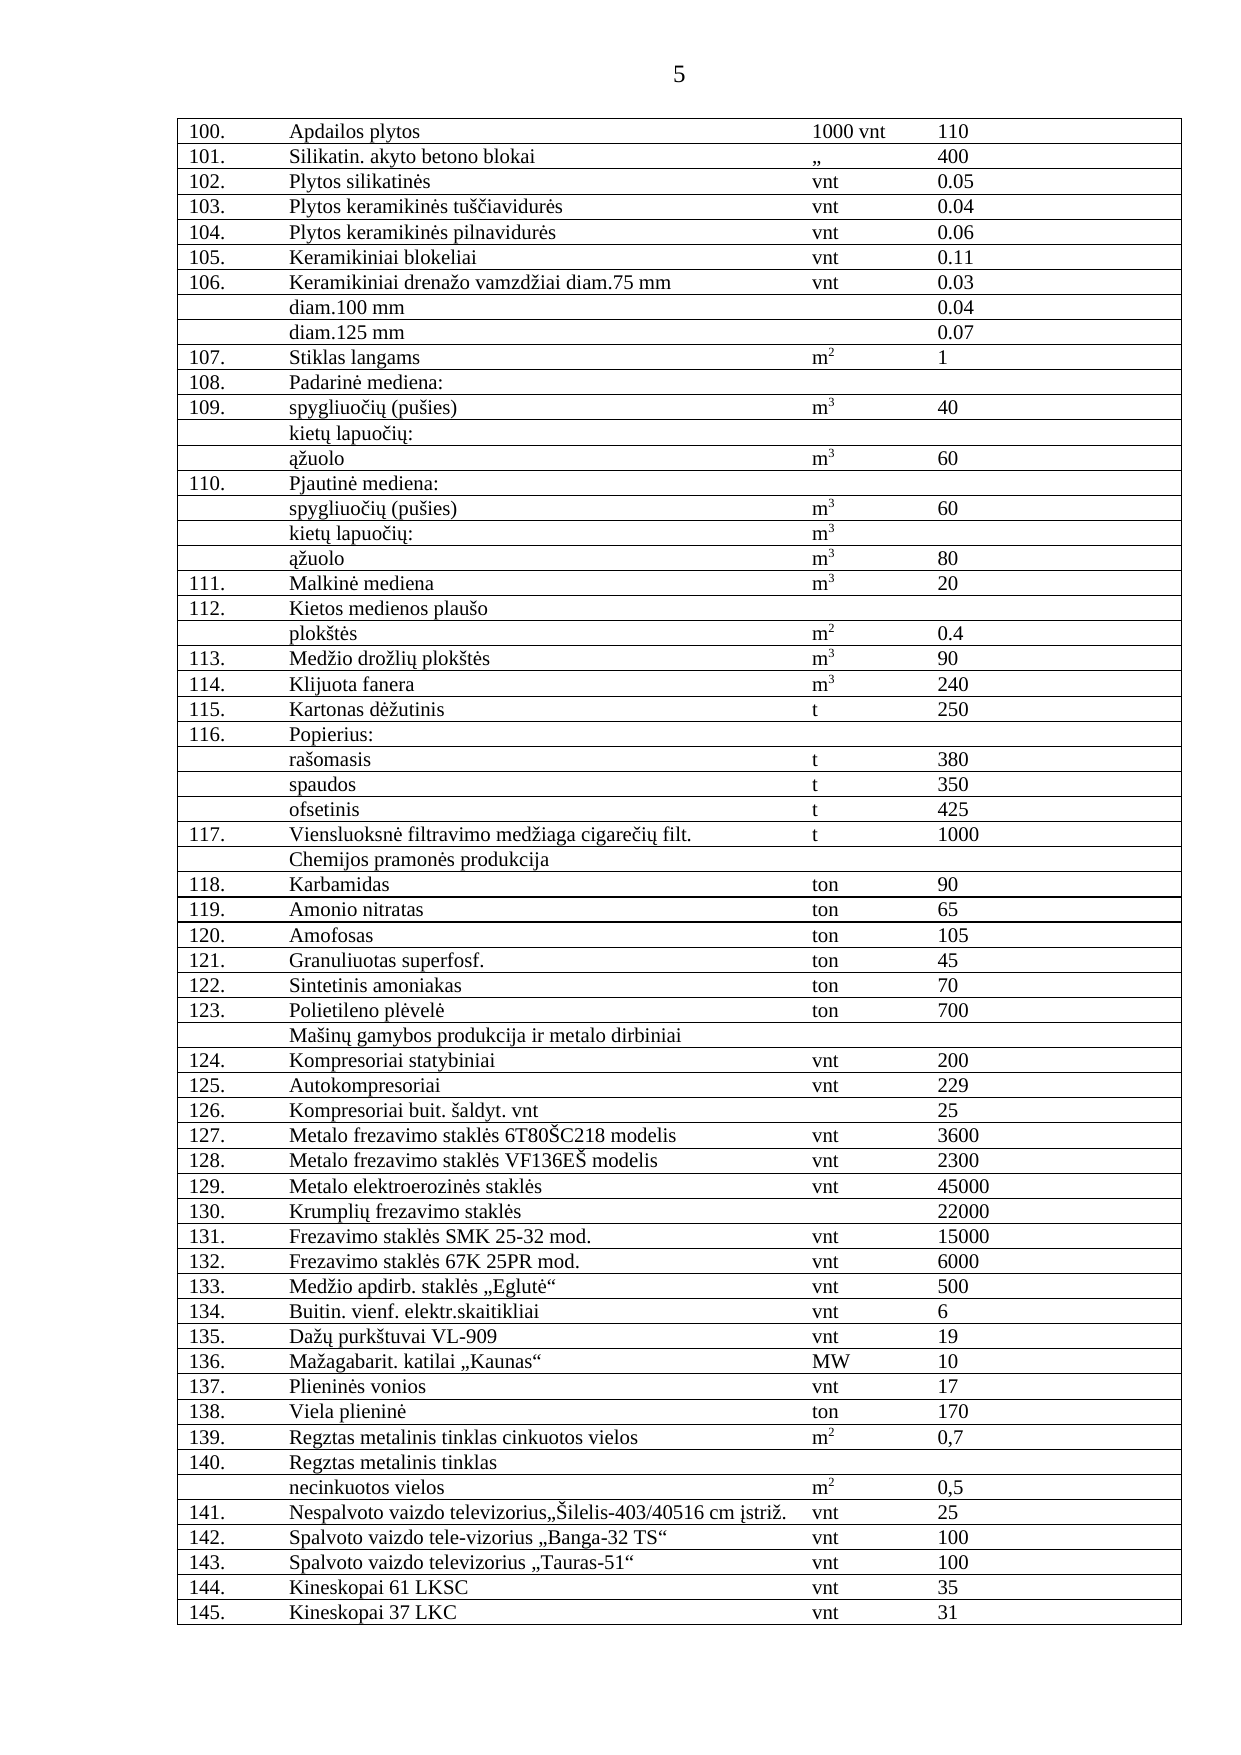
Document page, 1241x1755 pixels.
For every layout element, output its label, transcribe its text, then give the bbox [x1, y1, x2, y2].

table_cell 114. [178, 671, 278, 696]
table_cell Pjautinė mediena: [278, 471, 801, 495]
table_cell 126. [178, 1098, 278, 1122]
table_cell 0.05 [926, 169, 1181, 193]
table_cell Viela plieninė [278, 1400, 801, 1423]
table_cell Granuliuotas superfosf. [278, 948, 801, 972]
table_cell 100 [926, 1525, 1181, 1549]
table_cell spygliuočių (pušies) [278, 496, 801, 520]
table_cell 250 [926, 697, 1181, 721]
table_cell Kineskopai 37 LKC [278, 1600, 801, 1624]
table_cell [801, 1098, 926, 1122]
table_cell [801, 1023, 926, 1047]
table_cell spygliuočių (pušies) [278, 395, 801, 419]
table_cell 106. [178, 270, 278, 294]
table_cell ton [801, 998, 926, 1022]
table_cell 124. [178, 1048, 278, 1072]
table_cell [801, 320, 926, 344]
table_cell [926, 596, 1181, 620]
table_cell m3 [801, 646, 926, 670]
table_cell MW [801, 1349, 926, 1373]
table_cell t [801, 747, 926, 771]
table_cell t [801, 697, 926, 721]
table_cell 110. [178, 471, 278, 495]
table_cell [178, 420, 278, 444]
table_cell vnt [801, 1299, 926, 1323]
table_cell 6 [926, 1299, 1181, 1323]
table_cell Metalo elektroerozinės staklės [278, 1174, 801, 1198]
table_cell 115. [178, 697, 278, 721]
table_cell 118. [178, 872, 278, 896]
table_cell Spalvoto vaizdo tele-vizorius „Banga-32 TS“ [278, 1525, 801, 1549]
table_cell [178, 521, 278, 545]
table_cell diam.100 mm [278, 295, 801, 319]
table_cell Autokompresoriai [278, 1073, 801, 1097]
table_cell [178, 546, 278, 570]
table_cell 20 [926, 571, 1181, 595]
table_cell vnt [801, 1073, 926, 1097]
table_cell 17 [926, 1374, 1181, 1398]
table_cell Viensluoksnė filtravimo medžiaga cigarečių filt. [278, 822, 801, 846]
table_cell 40 [926, 395, 1181, 419]
table_cell ton [801, 973, 926, 997]
table_cell [178, 772, 278, 796]
table_cell 229 [926, 1073, 1181, 1097]
table_cell 104. [178, 220, 278, 244]
table_cell 60 [926, 446, 1181, 469]
table_cell 700 [926, 998, 1181, 1022]
table_cell [801, 471, 926, 495]
table_cell Kompresoriai buit. šaldyt. vnt [278, 1098, 801, 1122]
table_cell Plytos keramikinės tuščiavidurės [278, 195, 801, 218]
table_cell [801, 1199, 926, 1223]
table_cell t [801, 772, 926, 796]
table_cell 144. [178, 1575, 278, 1599]
table_cell [178, 446, 278, 469]
table_cell 90 [926, 872, 1181, 896]
table_cell 15000 [926, 1224, 1181, 1248]
table_cell 0.04 [926, 295, 1181, 319]
table_cell 0.04 [926, 195, 1181, 218]
table_cell [926, 420, 1181, 444]
table_cell 6000 [926, 1249, 1181, 1273]
table_cell 145. [178, 1600, 278, 1624]
table_cell Kietos medienos plaušo [278, 596, 801, 620]
table_cell Apdailos plytos [278, 119, 801, 143]
table_cell 200 [926, 1048, 1181, 1072]
table_cell vnt [801, 245, 926, 269]
table_cell necinkuotos vielos [278, 1475, 801, 1499]
table_cell 0.03 [926, 270, 1181, 294]
table_cell 240 [926, 671, 1181, 696]
table_cell 90 [926, 646, 1181, 670]
table_cell 10 [926, 1349, 1181, 1373]
table_cell Spalvoto vaizdo televizorius „Tauras-51“ [278, 1550, 801, 1574]
table_cell vnt [801, 1249, 926, 1273]
table_cell 100 [926, 1550, 1181, 1574]
table_cell kietų lapuočių: [278, 521, 801, 545]
table_cell Karbamidas [278, 872, 801, 896]
table_cell Mašinų gamybos produkcija ir metalo dirbiniai [278, 1023, 801, 1047]
table_cell Silikatin. akyto betono blokai [278, 144, 801, 168]
table_cell 0.4 [926, 621, 1181, 645]
table_cell ton [801, 898, 926, 921]
table_cell m2 [801, 1475, 926, 1499]
table_cell 70 [926, 973, 1181, 997]
table_cell 143. [178, 1550, 278, 1574]
table_cell 139. [178, 1425, 278, 1449]
table_cell m3 [801, 496, 926, 520]
table_cell 127. [178, 1123, 278, 1147]
table_cell Kartonas dėžutinis [278, 697, 801, 721]
table_cell 138. [178, 1400, 278, 1423]
table_cell [801, 370, 926, 394]
table_cell 132. [178, 1249, 278, 1273]
table_cell 129. [178, 1174, 278, 1198]
table_cell 123. [178, 998, 278, 1022]
table_cell 103. [178, 195, 278, 218]
table_cell vnt [801, 270, 926, 294]
table_cell 109. [178, 395, 278, 419]
table_cell 425 [926, 797, 1181, 821]
table_cell [801, 295, 926, 319]
table_cell Keramikiniai drenažo vamzdžiai diam.75 mm [278, 270, 801, 294]
table_cell t [801, 797, 926, 821]
table_cell Regztas metalinis tinklas cinkuotos vielos [278, 1425, 801, 1449]
table_cell 122. [178, 973, 278, 997]
table_cell ofsetinis [278, 797, 801, 821]
table_cell Medžio drožlių plokštės [278, 646, 801, 670]
table_cell 105. [178, 245, 278, 269]
table_cell Frezavimo staklės SMK 25-32 mod. [278, 1224, 801, 1248]
table_cell 25 [926, 1500, 1181, 1524]
table_cell 136. [178, 1349, 278, 1373]
table_cell 137. [178, 1374, 278, 1398]
table_cell diam.125 mm [278, 320, 801, 344]
table_cell Stiklas langams [278, 345, 801, 369]
table_cell 102. [178, 169, 278, 193]
table_cell vnt [801, 1500, 926, 1524]
table_cell 0.06 [926, 220, 1181, 244]
table_cell vnt [801, 1525, 926, 1549]
table_cell Nespalvoto vaizdo televizorius„Šilelis-403/40516 cm įstriž. [278, 1500, 801, 1524]
table_cell Plytos keramikinės pilnavidurės [278, 220, 801, 244]
table_cell Sintetinis amoniakas [278, 973, 801, 997]
table_cell 35 [926, 1575, 1181, 1599]
table_cell 65 [926, 898, 1181, 921]
table_cell [178, 621, 278, 645]
table_cell ton [801, 948, 926, 972]
table_cell m2 [801, 621, 926, 645]
table_cell 80 [926, 546, 1181, 570]
table_cell 0.11 [926, 245, 1181, 269]
table_cell „ [801, 144, 926, 168]
table_cell [801, 420, 926, 444]
table_cell vnt [801, 1324, 926, 1348]
table_cell [178, 747, 278, 771]
table_cell 0.07 [926, 320, 1181, 344]
table_cell 111. [178, 571, 278, 595]
table_cell m3 [801, 671, 926, 696]
table_cell Polietileno plėvelė [278, 998, 801, 1022]
table_cell 22000 [926, 1199, 1181, 1223]
table_cell Metalo frezavimo staklės VF136EŠ modelis [278, 1149, 801, 1172]
table_cell spaudos [278, 772, 801, 796]
table_cell vnt [801, 1149, 926, 1172]
table_cell vnt [801, 169, 926, 193]
table_cell 112. [178, 596, 278, 620]
table_cell 131. [178, 1224, 278, 1248]
table_cell 19 [926, 1324, 1181, 1348]
table_cell 116. [178, 722, 278, 746]
table_cell [178, 496, 278, 520]
table_cell Keramikiniai blokeliai [278, 245, 801, 269]
table_cell vnt [801, 1550, 926, 1574]
table_cell Regztas metalinis tinklas [278, 1450, 801, 1474]
table_cell 107. [178, 345, 278, 369]
table_cell m3 [801, 446, 926, 469]
table_cell 121. [178, 948, 278, 972]
table_cell [926, 1023, 1181, 1047]
table_cell 110 [926, 119, 1181, 143]
table_cell m3 [801, 521, 926, 545]
table_cell 1000 [926, 822, 1181, 846]
table_cell 142. [178, 1525, 278, 1549]
table_cell Plieninės vonios [278, 1374, 801, 1398]
table_cell Kompresoriai statybiniai [278, 1048, 801, 1072]
table_cell vnt [801, 195, 926, 218]
table_cell ąžuolo [278, 446, 801, 469]
table_cell ton [801, 1400, 926, 1423]
table_cell ton [801, 923, 926, 947]
table_cell Buitin. vienf. elektr.skaitikliai [278, 1299, 801, 1323]
table_cell 108. [178, 370, 278, 394]
table_cell 141. [178, 1500, 278, 1524]
table_cell 105 [926, 923, 1181, 947]
table_cell 350 [926, 772, 1181, 796]
table_cell 119. [178, 898, 278, 921]
table_cell 140. [178, 1450, 278, 1474]
table_cell 45000 [926, 1174, 1181, 1198]
table_cell [801, 1450, 926, 1474]
table_cell Krumplių frezavimo staklės [278, 1199, 801, 1223]
table_cell 380 [926, 747, 1181, 771]
table_cell 2300 [926, 1149, 1181, 1172]
table_cell m2 [801, 345, 926, 369]
table_cell 134. [178, 1299, 278, 1323]
table_cell Malkinė mediena [278, 571, 801, 595]
table_cell 500 [926, 1274, 1181, 1298]
table_cell m2 [801, 1425, 926, 1449]
table_cell 135. [178, 1324, 278, 1348]
table_cell [178, 1475, 278, 1499]
table_cell [926, 370, 1181, 394]
table_cell [801, 596, 926, 620]
table_cell vnt [801, 1600, 926, 1624]
table_cell m3 [801, 546, 926, 570]
table_cell Medžio apdirb. staklės „Eglutė“ [278, 1274, 801, 1298]
table_cell Klijuota fanera [278, 671, 801, 696]
table_cell 31 [926, 1600, 1181, 1624]
table_cell [926, 471, 1181, 495]
table_cell 113. [178, 646, 278, 670]
table_cell [178, 1023, 278, 1047]
table_cell Metalo frezavimo staklės 6T80ŠC218 modelis [278, 1123, 801, 1147]
table_cell [178, 320, 278, 344]
table_cell Frezavimo staklės 67K 25PR mod. [278, 1249, 801, 1273]
table_cell vnt [801, 1224, 926, 1248]
table_cell [801, 847, 926, 871]
table_cell 101. [178, 144, 278, 168]
table_cell 120. [178, 923, 278, 947]
table_cell 170 [926, 1400, 1181, 1423]
table_cell ton [801, 872, 926, 896]
table_cell Popierius: [278, 722, 801, 746]
table_cell [926, 847, 1181, 871]
table_cell [178, 847, 278, 871]
table_cell [926, 722, 1181, 746]
table_cell vnt [801, 220, 926, 244]
table_cell 400 [926, 144, 1181, 168]
table_cell vnt [801, 1174, 926, 1198]
table_cell 60 [926, 496, 1181, 520]
table_cell 45 [926, 948, 1181, 972]
table_cell 125. [178, 1073, 278, 1097]
table_cell 0,5 [926, 1475, 1181, 1499]
table_cell Mažagabarit. katilai „Kaunas“ [278, 1349, 801, 1373]
table_cell 3600 [926, 1123, 1181, 1147]
table_cell 1000 vnt [801, 119, 926, 143]
table_cell [801, 722, 926, 746]
table_cell vnt [801, 1048, 926, 1072]
table_cell ąžuolo [278, 546, 801, 570]
table_cell 100. [178, 119, 278, 143]
table_cell 128. [178, 1149, 278, 1172]
table_cell kietų lapuočių: [278, 420, 801, 444]
table_cell plokštės [278, 621, 801, 645]
table_cell Dažų purkštuvai VL-909 [278, 1324, 801, 1348]
table_cell 1 [926, 345, 1181, 369]
table_cell rašomasis [278, 747, 801, 771]
table_cell Chemijos pramonės produkcija [278, 847, 801, 871]
table_cell vnt [801, 1123, 926, 1147]
table_cell vnt [801, 1374, 926, 1398]
table_cell [178, 797, 278, 821]
table_cell [926, 1450, 1181, 1474]
table_cell Amonio nitratas [278, 898, 801, 921]
table_cell t [801, 822, 926, 846]
table_cell [178, 295, 278, 319]
table_cell 133. [178, 1274, 278, 1298]
table_cell 117. [178, 822, 278, 846]
table_cell [926, 521, 1181, 545]
table_cell 0,7 [926, 1425, 1181, 1449]
table_cell m3 [801, 571, 926, 595]
table_cell Padarinė mediena: [278, 370, 801, 394]
table_cell Kineskopai 61 LKSC [278, 1575, 801, 1599]
table_cell 25 [926, 1098, 1181, 1122]
table_cell vnt [801, 1575, 926, 1599]
table_cell Plytos silikatinės [278, 169, 801, 193]
table_cell Amofosas [278, 923, 801, 947]
table_cell m3 [801, 395, 926, 419]
table_cell 130. [178, 1199, 278, 1223]
table_cell vnt [801, 1274, 926, 1298]
